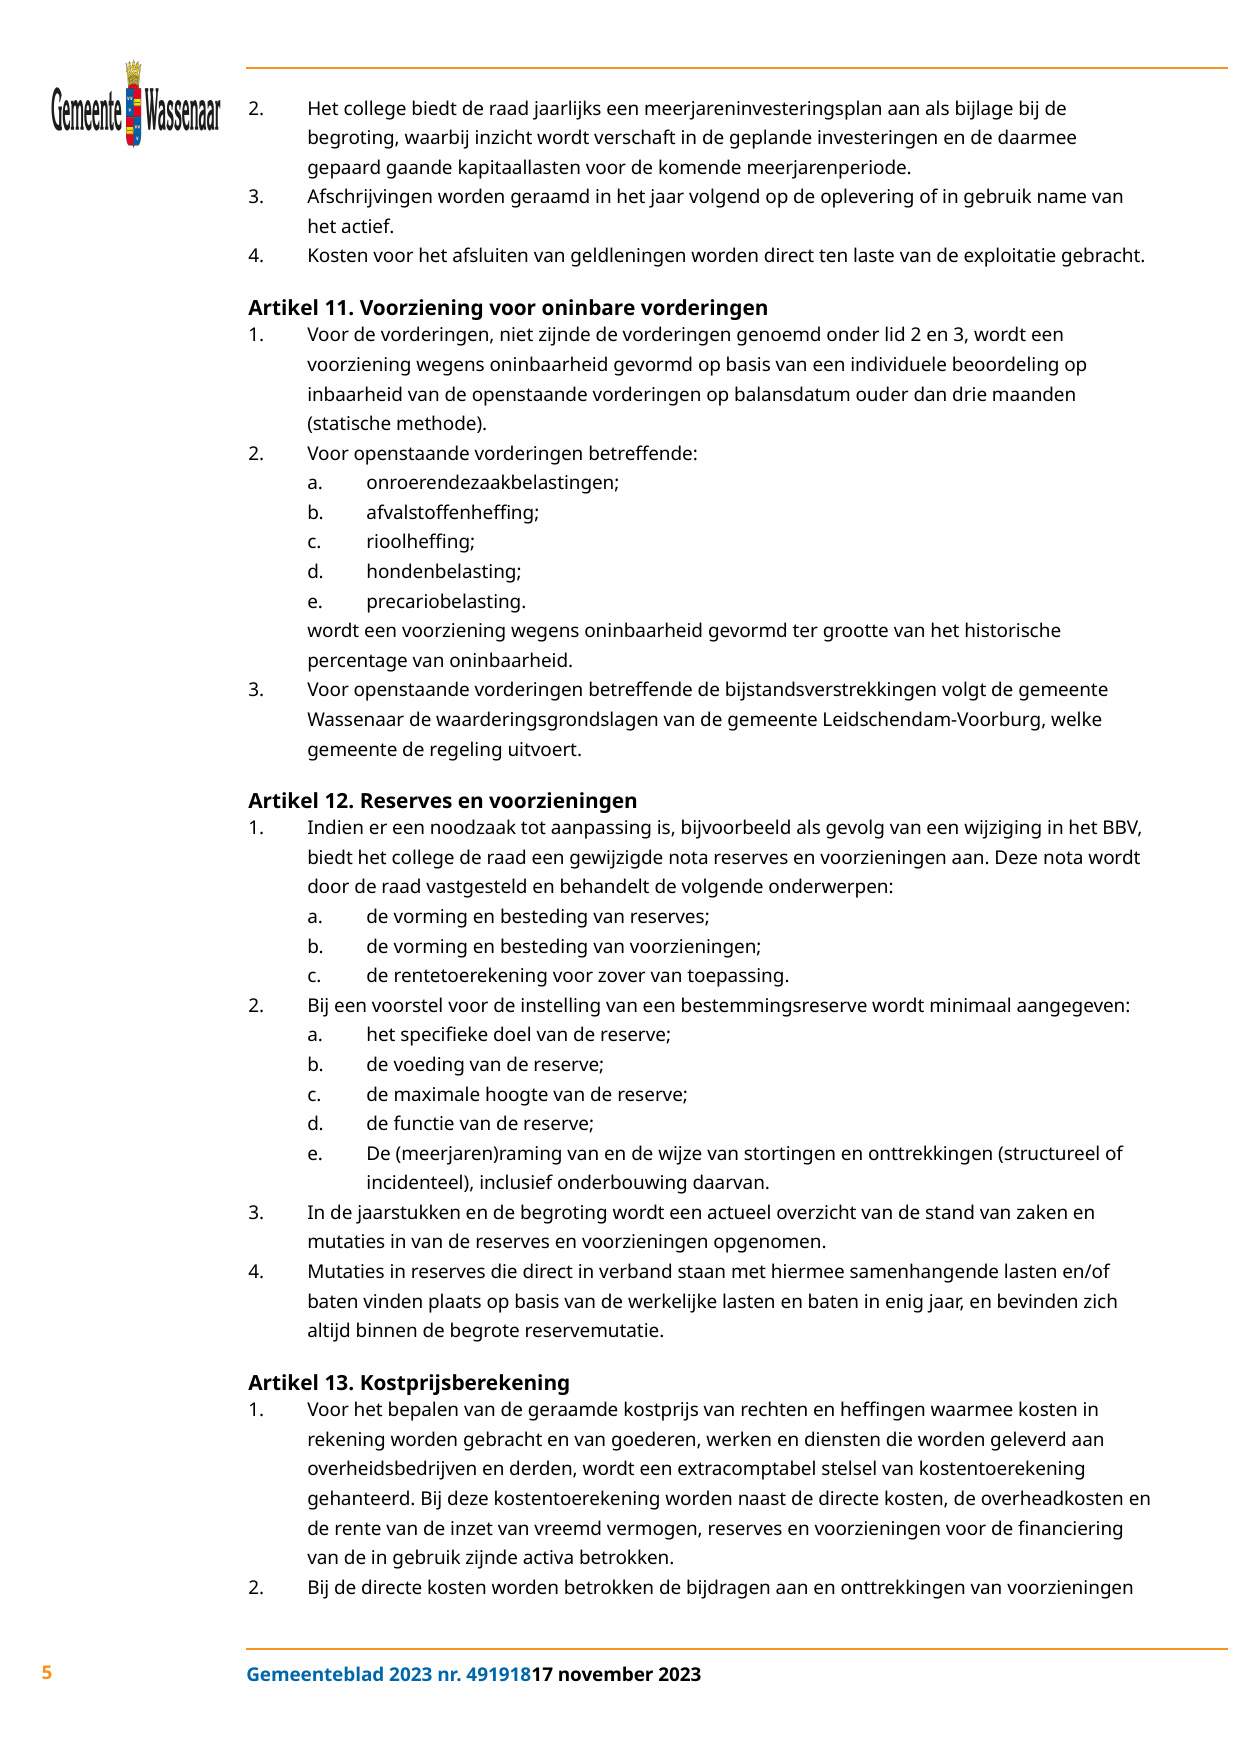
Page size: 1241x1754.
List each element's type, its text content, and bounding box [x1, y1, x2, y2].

list de rentetoerekening voor zover van toepassing. [307, 962, 1152, 988]
list Mutaties in reserves die direct in verband staan met hiermee samenhangende lasten en/of baten vinden plaats op basis van de werkelijke lasten en baten in enig jaar, en bevinden zich altijd binnen de begrote reservemutatie. [248, 1258, 1152, 1343]
list wordt een voorziening wegens oninbaarheid gevormd ter grootte van het historische percentage van oninbaarheid. [248, 617, 1152, 673]
list het specifieke doel van de reserve; [307, 1022, 1152, 1047]
text Artikel 12. Reserves en voorzieningen [248, 786, 1152, 814]
list Indien er een noodzaak tot aanpassing is, bijvoorbeeld als gevolg van een wijziging in het BBV, biedt het college de raad een gewijzigde nota reserves en voorzieningen aan. Deze nota wordt door de raad vastgesteld en behandelt de volgende onderwerpen: [248, 814, 1152, 899]
list de voeding van de reserve; [307, 1051, 1152, 1077]
list afvalstoffenheffing; [307, 499, 1152, 525]
list Voor het bepalen van de geraamde kostprijs van rechten en heffingen waarmee kosten in rekening worden gebracht en van goederen, werken en diensten die worden geleverd aan overheidsbedrijven en derden, wordt een extracomptabel stelsel van kostentoerekening gehanteerd. Bij deze kostentoerekening worden naast de directe kosten, de overheadkosten en de rente van de inzet van vreemd vermogen, reserves en voorzieningen voor de financiering van de in gebruik zijnde activa betrokken. [248, 1396, 1152, 1570]
list Voor openstaande vorderingen betreffende: [248, 440, 1152, 466]
list de maximale hoogte van de reserve; [307, 1081, 1152, 1107]
list precariobelasting. [307, 588, 1152, 613]
list onroerendezaakbelastingen; [307, 469, 1152, 495]
list In de jaarstukken en de begroting wordt een actueel overzicht van de stand van zaken en mutaties in van de reserves en voorzieningen opgenomen. [248, 1199, 1152, 1254]
list Kosten voor het afsluiten van geldleningen worden direct ten laste van de exploitatie gebracht. [248, 243, 1152, 268]
list De (meerjaren)raming van en de wijze van stortingen en onttrekkingen (structureel of incidenteel), inclusief onderbouwing daarvan. [307, 1140, 1152, 1195]
list Bij de directe kosten worden betrokken de bijdragen aan en onttrekkingen van voorzieningen [248, 1574, 1152, 1599]
list Voor openstaande vorderingen betreffende de bijstandsverstrekkingen volgt de gemeente Wassenaar de waarderingsgrondslagen van de gemeente Leidschendam-Voorburg, welke gemeente de regeling uitvoert. [248, 677, 1152, 761]
picture [41, 47, 231, 172]
list rioolheffing; [307, 529, 1152, 554]
list de functie van de reserve; [307, 1110, 1152, 1136]
text Artikel 13. Kostprijsberekening [248, 1368, 1152, 1396]
list hondenbelasting; [307, 558, 1152, 584]
list Het college biedt de raad jaarlijks een meerjareninvesteringsplan aan als bijlage bij de begroting, waarbij inzicht wordt verschaft in de geplande investeringen en de daarmee gepaard gaande kapitaallasten voor de komende meerjarenperiode. [248, 95, 1152, 180]
list Voor de vorderingen, niet zijnde de vorderingen genoemd onder lid 2 en 3, wordt een voorziening wegens oninbaarheid gevormd op basis van een individuele beoordeling op inbaarheid van de openstaande vorderingen op balansdatum ouder dan drie maanden (statische methode). [248, 322, 1152, 436]
list de vorming en besteding van voorzieningen; [307, 933, 1152, 959]
list de vorming en besteding van reserves; [307, 903, 1152, 929]
list Bij een voorstel voor de instelling van een bestemmingsreserve wordt minimaal aangegeven: [248, 992, 1152, 1018]
text Artikel 11. Voorziening voor oninbare vorderingen [248, 293, 1152, 322]
list Afschrijvingen worden geraamd in het jaar volgend op de oplevering of in gebruik name van het actief. [248, 183, 1152, 239]
